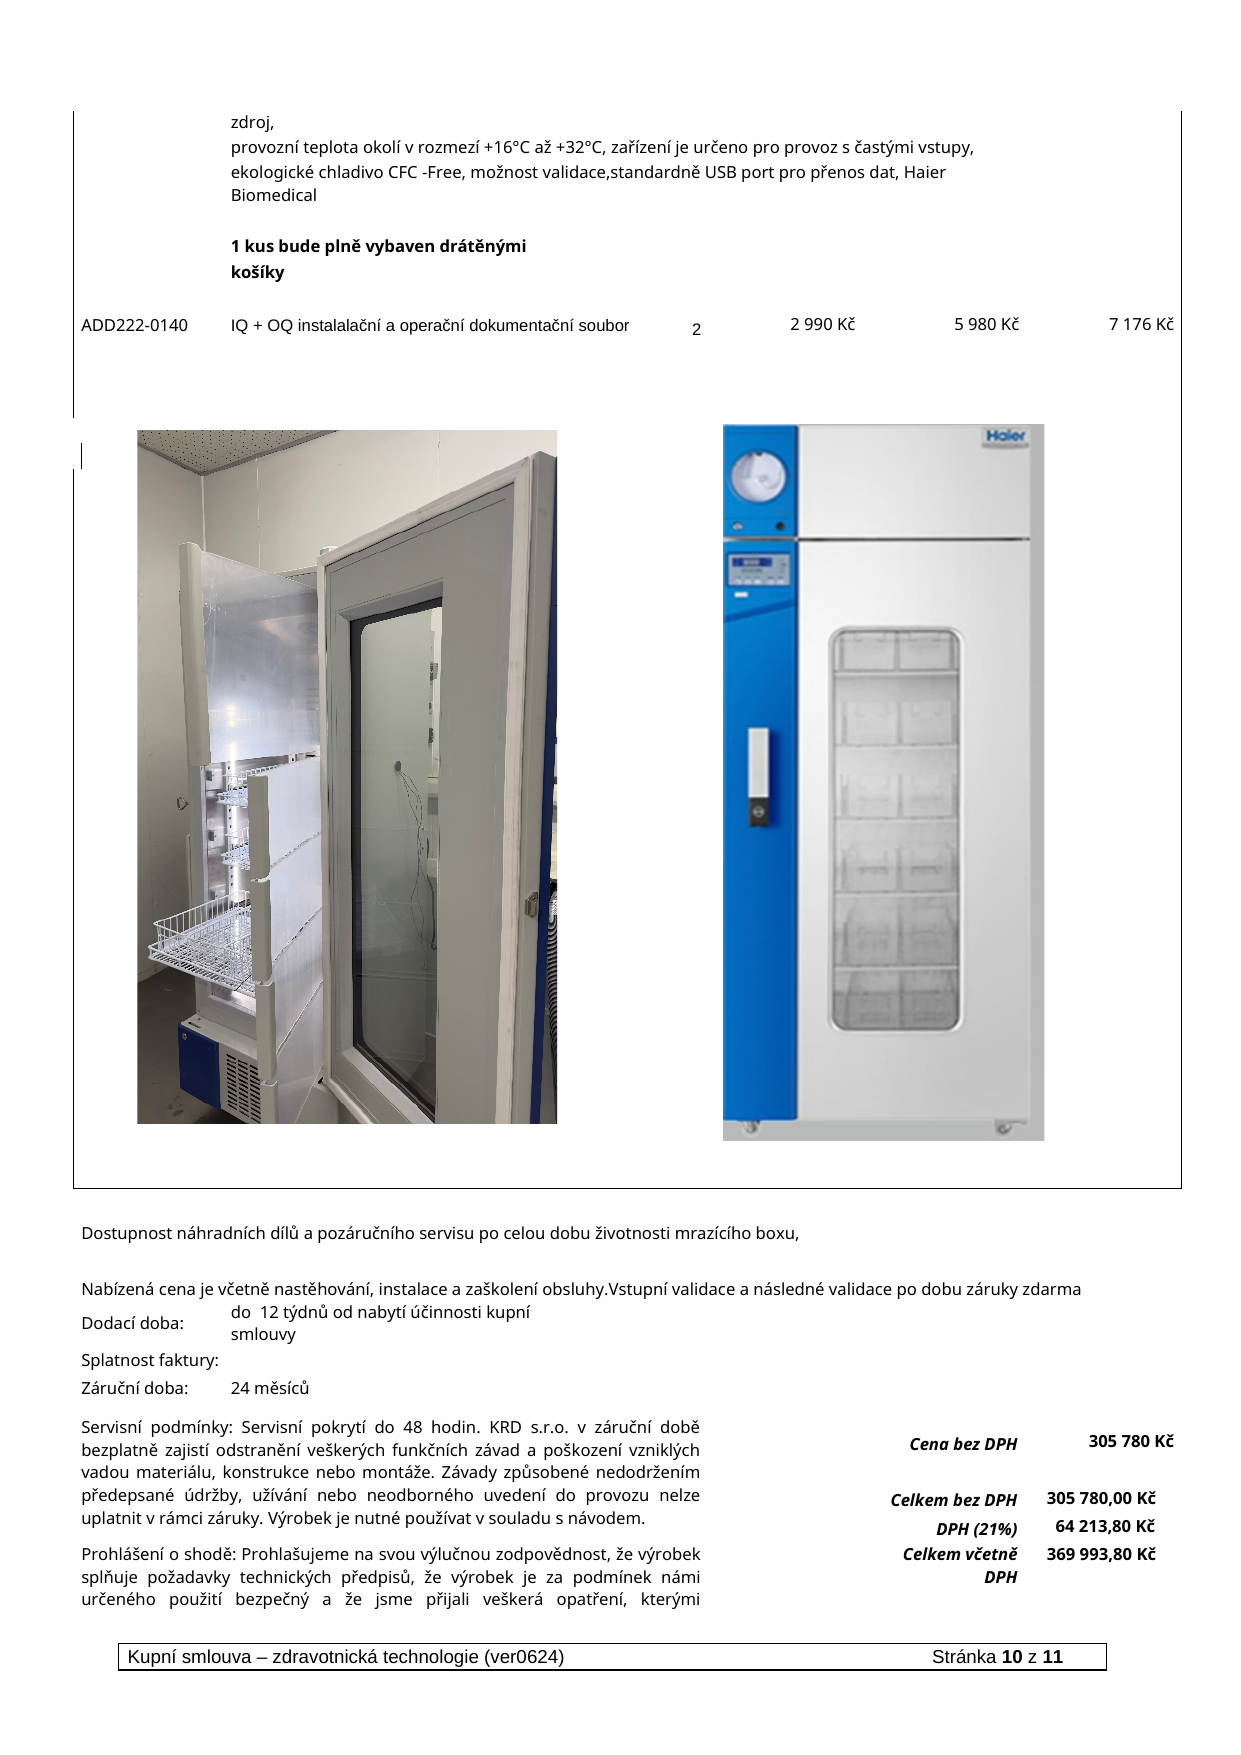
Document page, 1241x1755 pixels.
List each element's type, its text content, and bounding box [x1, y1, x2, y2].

table_cell [1026, 111, 1181, 134]
table_cell ekologické chladivo CFC -Free, možnost validace,standardně USB port pro přenos dat, Haier Biomedical [223, 160, 1026, 206]
table_cell [572, 233, 646, 259]
table_cell [572, 1133, 646, 1160]
table_cell [1026, 1244, 1181, 1272]
table_cell [74, 761, 137, 788]
table_cell košíky [223, 259, 572, 286]
table_cell [74, 1000, 137, 1027]
table_cell [646, 1027, 708, 1053]
table_cell [708, 1346, 862, 1374]
table_cell [863, 1189, 1026, 1216]
table_cell [1026, 1133, 1181, 1160]
table_cell [572, 682, 646, 708]
table_cell [708, 602, 723, 628]
table_cell [558, 496, 572, 522]
table_cell [646, 602, 708, 628]
table_cell [74, 233, 223, 259]
table_cell [646, 629, 708, 655]
table_cell [74, 575, 137, 602]
table_cell [558, 1000, 572, 1027]
table_cell [74, 947, 137, 974]
table_cell [863, 1346, 1026, 1374]
table_cell [1045, 655, 1181, 682]
table_cell [863, 1244, 1026, 1272]
table_cell [74, 708, 137, 735]
table_cell [708, 233, 862, 259]
table_cell [223, 1107, 572, 1133]
table_cell [646, 1346, 708, 1374]
table_cell [558, 1080, 572, 1107]
table_cell [558, 575, 572, 602]
table_cell [646, 655, 708, 682]
table_cell 1 kus bude plně vybaven drátěnými [223, 233, 572, 259]
table_cell [708, 259, 862, 286]
table_cell [646, 841, 708, 867]
table_cell [572, 1346, 646, 1374]
table_cell [572, 549, 646, 575]
table_cell [1026, 1374, 1181, 1402]
table_cell [646, 682, 708, 708]
table_cell [1045, 735, 1181, 761]
table_cell [74, 629, 137, 655]
table_cell [572, 1080, 646, 1107]
table_cell [572, 469, 646, 496]
table_cell [572, 735, 646, 761]
table_cell [708, 1107, 723, 1133]
table_cell [708, 575, 723, 602]
table_cell [646, 788, 708, 814]
table_cell [863, 259, 1026, 286]
table_cell [646, 575, 708, 602]
table_cell [646, 496, 708, 522]
table_cell [572, 655, 646, 682]
table_cell [558, 549, 572, 575]
table_cell [863, 1458, 1026, 1486]
table_cell [708, 1133, 862, 1160]
table_cell [558, 1027, 572, 1053]
table_cell [1026, 259, 1181, 286]
table_cell [558, 894, 572, 921]
table_cell [1045, 1000, 1181, 1027]
table_cell [558, 921, 572, 947]
table_cell [558, 814, 572, 841]
table_cell [558, 841, 572, 867]
table_cell [74, 286, 223, 312]
table_cell 64 213,80 Kč [1026, 1515, 1181, 1543]
table_cell [558, 1054, 572, 1080]
table_cell [1045, 575, 1181, 602]
table_cell [1045, 469, 1181, 496]
table_header [716, 443, 723, 469]
table_cell [1026, 339, 1181, 365]
table_cell [74, 868, 137, 894]
table_cell DPH (21%) [863, 1515, 1026, 1543]
table_cell [558, 655, 572, 682]
table_cell [572, 522, 646, 549]
table_cell [572, 418, 646, 469]
table_cell [1026, 1458, 1181, 1486]
table_cell [1045, 602, 1181, 628]
table_cell 2 990 Kč [708, 312, 862, 339]
table_cell [572, 894, 646, 921]
table_cell [708, 392, 862, 418]
table_cell [646, 974, 708, 1000]
table_cell [1045, 522, 1181, 549]
table_cell [708, 206, 862, 232]
table_cell [558, 469, 572, 496]
table_cell 369 993,80 Kč [1026, 1543, 1181, 1588]
table_cell [708, 841, 723, 867]
table_cell 2 [646, 312, 708, 339]
table_cell Cena bez DPH [863, 1430, 1026, 1458]
table_cell [74, 1160, 223, 1188]
table_cell [223, 1133, 572, 1160]
table_cell [708, 947, 723, 974]
table_cell [572, 365, 646, 392]
table_cell [646, 206, 708, 232]
table_cell Záruční doba: [74, 1374, 223, 1402]
table_cell [572, 392, 646, 418]
table_cell [863, 111, 1026, 134]
table_cell [863, 206, 1026, 232]
table_cell [708, 1543, 862, 1588]
table_cell Nabízená cena je včetně nastěhování, instalace a zaškolení obsluhy.Vstupní validace a následné validace po dobu záruky zdarma [74, 1272, 1181, 1300]
table_cell [1045, 1080, 1181, 1107]
table_cell [572, 1107, 646, 1133]
table_cell [572, 1244, 646, 1272]
table_cell [708, 761, 723, 788]
table_cell [572, 575, 646, 602]
table_cell [558, 947, 572, 974]
table_cell [708, 418, 862, 469]
table_cell [863, 1216, 1026, 1244]
table_cell [646, 708, 708, 735]
table_cell [646, 1000, 708, 1027]
table_cell [863, 1160, 1026, 1188]
table_cell 305 780 Kč [1026, 1430, 1181, 1458]
table_cell [572, 1189, 646, 1216]
table_cell [646, 469, 708, 496]
table_cell [74, 134, 223, 160]
table_cell [572, 814, 646, 841]
table_cell [1026, 1588, 1181, 1616]
table_cell [646, 365, 708, 392]
table_cell [1026, 1300, 1181, 1346]
table_cell [863, 392, 1026, 418]
table_cell [708, 496, 723, 522]
table_cell [572, 259, 646, 286]
table_cell [646, 1133, 708, 1160]
table_cell [1045, 682, 1181, 708]
table_cell Dostupnost náhradních dílů a pozáručního servisu po celou dobu životnosti mrazícího boxu, [74, 1216, 862, 1244]
table_cell [572, 841, 646, 867]
table_cell [572, 1374, 646, 1402]
table_cell [1026, 206, 1181, 232]
table_cell [223, 1244, 572, 1272]
table_cell [708, 549, 723, 575]
table_cell [708, 1486, 862, 1514]
table_cell [558, 735, 572, 761]
table_cell [646, 735, 708, 761]
table_cell [572, 602, 646, 628]
table_cell [74, 788, 137, 814]
table_cell [708, 868, 723, 894]
table_cell [708, 1054, 723, 1080]
table_cell [863, 1402, 1026, 1430]
table_cell [708, 655, 723, 682]
table_cell [1045, 921, 1181, 947]
table_cell Celkem včetně DPH [863, 1543, 1026, 1588]
table_cell [708, 894, 723, 921]
table_cell [646, 339, 708, 365]
table_cell [646, 1080, 708, 1107]
table_cell [863, 1141, 1026, 1160]
table_cell [572, 947, 646, 974]
table_cell ADD222-0140 [74, 312, 223, 339]
table_cell [74, 469, 137, 496]
table_cell [646, 392, 708, 418]
table_cell [74, 655, 137, 682]
table_cell [863, 233, 1026, 259]
table_cell [708, 111, 862, 134]
table_cell [558, 788, 572, 814]
table_cell [708, 788, 723, 814]
table_cell [572, 1027, 646, 1053]
table_cell [74, 894, 137, 921]
table_cell [223, 1189, 572, 1216]
table_cell [572, 921, 646, 947]
table_cell [1026, 1216, 1181, 1244]
table_cell [74, 206, 223, 232]
table_cell [1045, 894, 1181, 921]
table_cell [74, 259, 223, 286]
table_cell [74, 522, 137, 549]
table_cell [1026, 1160, 1181, 1188]
table_cell [74, 160, 223, 206]
table_cell [863, 1300, 1026, 1346]
table_cell [863, 418, 1026, 424]
table_cell [646, 1054, 708, 1080]
table_cell Prohlášení o shodě: Prohlašujeme na svou výlučnou zodpovědnost, že výrobek splňuje požadavky technických předpisů, že výrobek je za podmínek námi určeného použití bezpečný a že jsme přijali veškerá opatření, kterými [74, 1543, 708, 1616]
table_cell [74, 1027, 137, 1053]
table_cell [558, 682, 572, 708]
table_cell [558, 629, 572, 655]
table_cell do 12 týdnů od nabytí účinnosti kupní smlouvy [223, 1300, 572, 1346]
table_cell [708, 1588, 862, 1616]
table_cell [1045, 947, 1181, 974]
table_cell [1045, 1107, 1181, 1133]
table_cell [708, 1300, 862, 1346]
table_cell [708, 682, 723, 708]
table_cell [74, 111, 223, 134]
table_cell [708, 974, 723, 1000]
table_cell Servisní podmínky: Servisní pokrytí do 48 hodin. KRD s.r.o. v záruční době bezplatně zajistí odstranění veškerých funkčních závad a poškození vzniklých vadou materiálu, konstrukce nebo montáže. Závady způsobené nedodržením předepsané údržby, užívání nebo neodborného uvedení do provozu nelze uplatnit v rámci záruky. Výrobek je nutné používat v souladu s návodem. [74, 1402, 708, 1543]
table_cell [223, 339, 572, 365]
table_cell Celkem bez DPH [863, 1486, 1026, 1514]
table_cell [863, 1588, 1026, 1616]
table_cell [646, 814, 708, 841]
table_cell 5 980 Kč [863, 312, 1026, 339]
table_cell [708, 1458, 862, 1486]
table_cell [708, 339, 862, 365]
table_cell [1026, 286, 1181, 312]
table_cell [646, 549, 708, 575]
table_cell 305 780,00 Kč [1026, 1486, 1181, 1514]
table_cell [646, 868, 708, 894]
table_cell [646, 1107, 708, 1133]
table_cell [1045, 868, 1181, 894]
table_cell [74, 365, 223, 392]
table_cell [708, 1189, 862, 1216]
table_cell [646, 761, 708, 788]
table_cell [1045, 761, 1181, 788]
table_cell [74, 1133, 223, 1160]
table_cell [646, 259, 708, 286]
table_cell 7 176 Kč [1026, 312, 1181, 339]
table_cell [708, 814, 723, 841]
table_cell [74, 841, 137, 867]
table_cell [708, 1515, 862, 1543]
table_cell [708, 629, 723, 655]
table_cell [708, 1080, 723, 1107]
table_cell [572, 974, 646, 1000]
table_cell [646, 1374, 708, 1402]
table_cell [708, 469, 723, 496]
table_cell [863, 365, 1026, 392]
table_cell [558, 602, 572, 628]
table_cell [708, 921, 723, 947]
table_cell [708, 1374, 862, 1402]
table_cell [558, 522, 572, 549]
table_cell [1045, 549, 1181, 575]
table_cell [74, 921, 137, 947]
table_cell [572, 339, 646, 365]
table_cell [74, 1054, 137, 1080]
table_cell [708, 1402, 862, 1430]
table_cell [572, 1300, 646, 1346]
table_cell [708, 365, 862, 392]
table_cell [1026, 365, 1181, 392]
table_cell [708, 286, 862, 312]
table_cell [572, 1054, 646, 1080]
table_cell [558, 708, 572, 735]
table_cell [74, 418, 223, 469]
table_cell [863, 1374, 1026, 1402]
table_cell [572, 1000, 646, 1027]
table_cell [1045, 841, 1181, 867]
table_cell Dodací doba: [74, 1300, 223, 1346]
table_cell [74, 814, 137, 841]
table_header [82, 443, 137, 469]
table_cell [74, 1080, 137, 1107]
table_cell 24 měsíců [223, 1374, 572, 1402]
table_cell [572, 708, 646, 735]
table_cell [223, 1160, 572, 1188]
table_cell [74, 549, 137, 575]
table_cell [74, 1107, 223, 1133]
table_cell IQ + OQ instalalační a operační dokumentační soubor [223, 312, 646, 339]
table_cell [74, 1244, 223, 1272]
table_cell zdroj, [223, 111, 708, 134]
table_cell [1045, 788, 1181, 814]
table_cell [646, 1160, 708, 1188]
table_cell [1045, 629, 1181, 655]
table_cell [646, 921, 708, 947]
table_cell [1026, 1346, 1181, 1374]
table_cell [863, 339, 1026, 365]
table_cell provozní teplota okolí v rozmezí +16°C až +32°C, zařízení je určeno pro provoz s častými vstupy, [223, 134, 1026, 160]
table_cell [572, 1160, 646, 1188]
table_cell [646, 1244, 708, 1272]
table_cell [572, 629, 646, 655]
table_cell [572, 496, 646, 522]
table_cell [646, 947, 708, 974]
table_cell [646, 522, 708, 549]
table_cell [708, 1000, 723, 1027]
table_cell [1026, 392, 1181, 418]
table_cell [74, 602, 137, 628]
table_cell [558, 974, 572, 1000]
table_cell [646, 894, 708, 921]
table_cell [1026, 134, 1181, 160]
table_cell [708, 735, 723, 761]
table_cell [1026, 160, 1181, 206]
table_cell [1026, 1402, 1181, 1430]
table_cell [708, 1027, 723, 1053]
table_cell [1045, 708, 1181, 735]
table_cell [1045, 1027, 1181, 1053]
table_cell [223, 286, 572, 312]
table_cell [863, 286, 1026, 312]
table_cell [708, 1160, 862, 1188]
table_cell [708, 1430, 862, 1458]
table_cell [646, 286, 708, 312]
table_cell [223, 392, 572, 418]
table_cell [708, 708, 723, 735]
table_cell [1026, 418, 1181, 469]
table_cell [74, 974, 137, 1000]
table_cell Splatnost faktury: [74, 1346, 572, 1374]
table_cell [74, 682, 137, 708]
table_cell [223, 365, 572, 392]
table_cell [74, 339, 223, 365]
table_cell [572, 761, 646, 788]
table_cell [558, 761, 572, 788]
table_cell [1026, 1189, 1181, 1216]
table_cell [74, 496, 137, 522]
table_cell [74, 735, 137, 761]
table_cell [1045, 974, 1181, 1000]
table_cell [572, 286, 646, 312]
table_cell [74, 1189, 223, 1216]
table_cell [708, 522, 723, 549]
table_cell [572, 788, 646, 814]
table_cell [223, 418, 572, 469]
table_cell [572, 868, 646, 894]
table_cell [1045, 496, 1181, 522]
table_cell [1045, 1054, 1181, 1080]
table_cell [1026, 233, 1181, 259]
table_cell [1045, 814, 1181, 841]
table_cell [646, 1300, 708, 1346]
table_cell [572, 206, 646, 232]
table_cell [558, 868, 572, 894]
table_cell [223, 206, 572, 232]
table_cell [646, 1189, 708, 1216]
table_cell [74, 392, 223, 418]
table_cell [646, 233, 708, 259]
table_cell [646, 418, 708, 469]
table_cell [708, 1244, 862, 1272]
